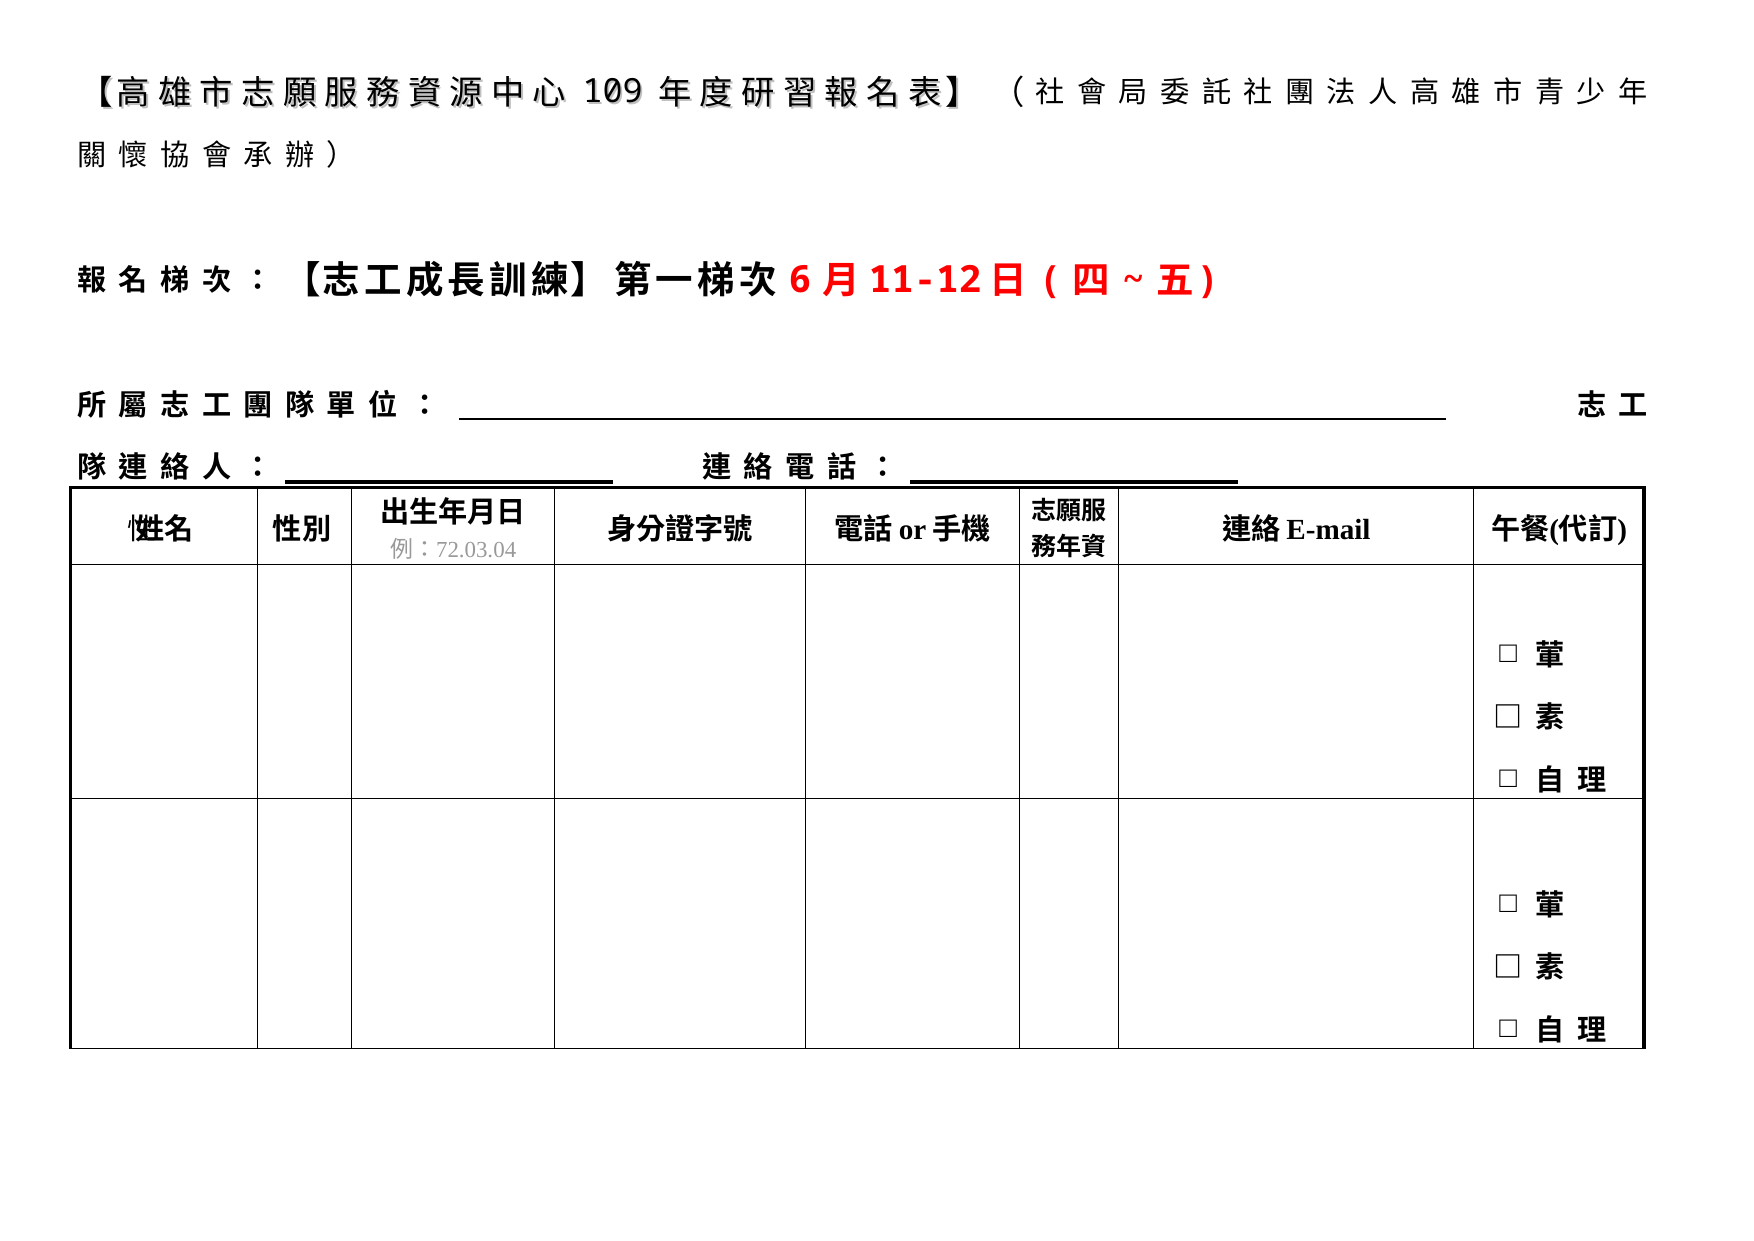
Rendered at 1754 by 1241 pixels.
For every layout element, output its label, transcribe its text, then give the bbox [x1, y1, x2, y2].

table_header 出生年月日 例：72.03.04 [352, 489, 554, 564]
text 報名梯次：【志工成長訓練】第一梯次6月11-12日(四~五) [71, 236, 1654, 298]
table_cell [72, 799, 257, 1048]
table_cell [1119, 799, 1473, 1048]
table_header 性 性別 [258, 489, 351, 564]
table_cell [258, 799, 351, 1048]
text 【高雄市志願服務資源中心109年度研習報名表】（社會局委託社團法人高雄市青少年關懷協會承辦） [71, 48, 1654, 173]
table_cell [1119, 565, 1473, 798]
table_cell [352, 799, 554, 1048]
table_cell [72, 565, 257, 798]
table_header 志願服務年資 [1020, 489, 1118, 564]
table_header 電話or手機 [806, 489, 1019, 564]
table_cell [555, 799, 805, 1048]
table_header 連絡E-mail [1119, 489, 1473, 564]
table_header 姓名 [72, 489, 257, 564]
table_cell [555, 565, 805, 798]
table_cell [1020, 565, 1118, 798]
table_cell [806, 799, 1019, 1048]
table_cell [352, 565, 554, 798]
text 所屬志工團隊單位： 志工隊連絡人： 連絡電話： [71, 361, 1654, 486]
table_cell [806, 565, 1019, 798]
table_header 身分證字號 [555, 489, 805, 564]
table_cell [258, 565, 351, 798]
table_cell [1020, 799, 1118, 1048]
table_cell □葷 □素 □自理 [1474, 799, 1642, 1048]
table_cell □葷 □素 □自理 [1474, 565, 1642, 798]
table_header 午餐(代訂) [1474, 489, 1642, 564]
